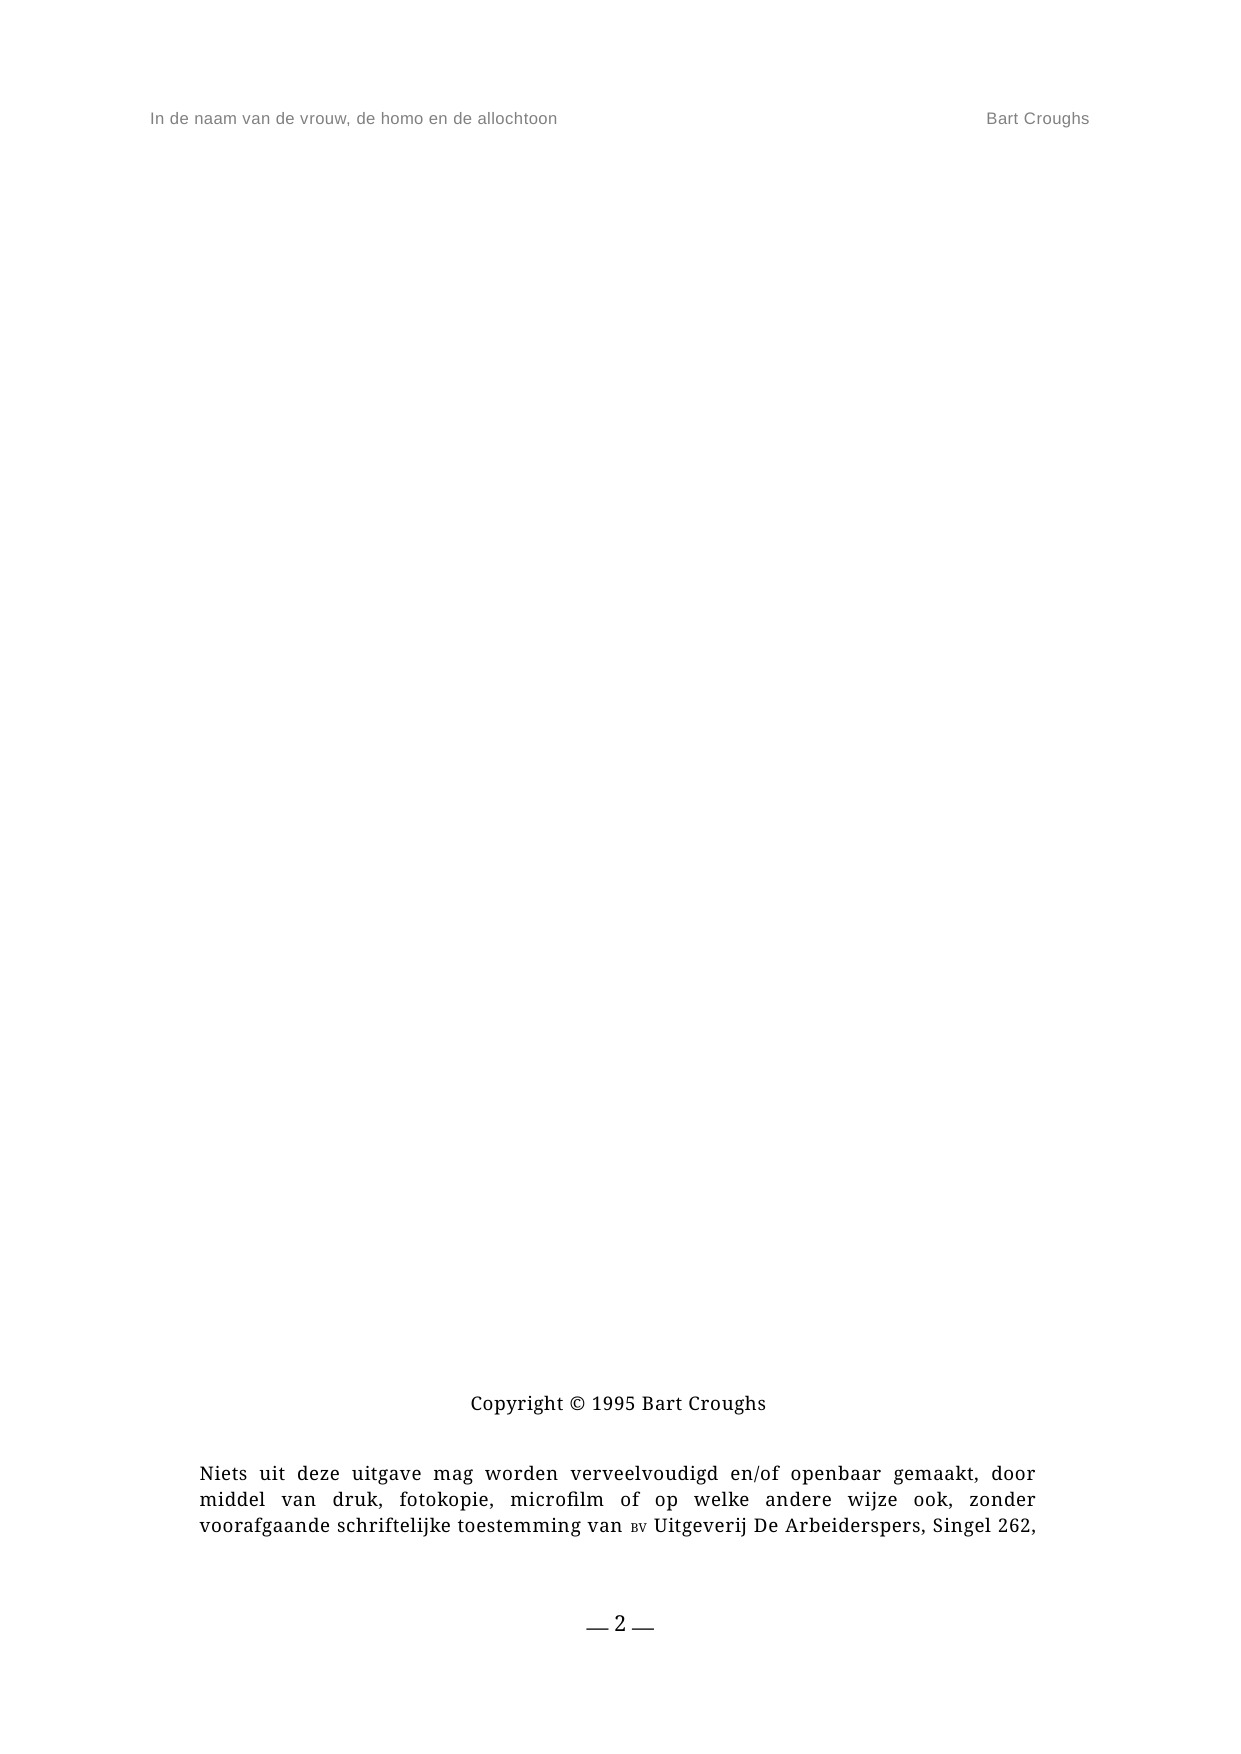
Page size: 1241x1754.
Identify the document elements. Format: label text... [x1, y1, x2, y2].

text Copyright © 1995 Bart Croughs [199, 1389, 1037, 1416]
text Niets uit deze uitgave mag worden verveelvoudigd en/of openbaar gemaakt, door middel van druk, fotokopie, microfilm of op welke andere wijze ook, zonder voorafgaande schriftelijke toestemming van bv Uitgeverij De Arbeiderspers, Singel 262, [199, 1459, 1037, 1537]
